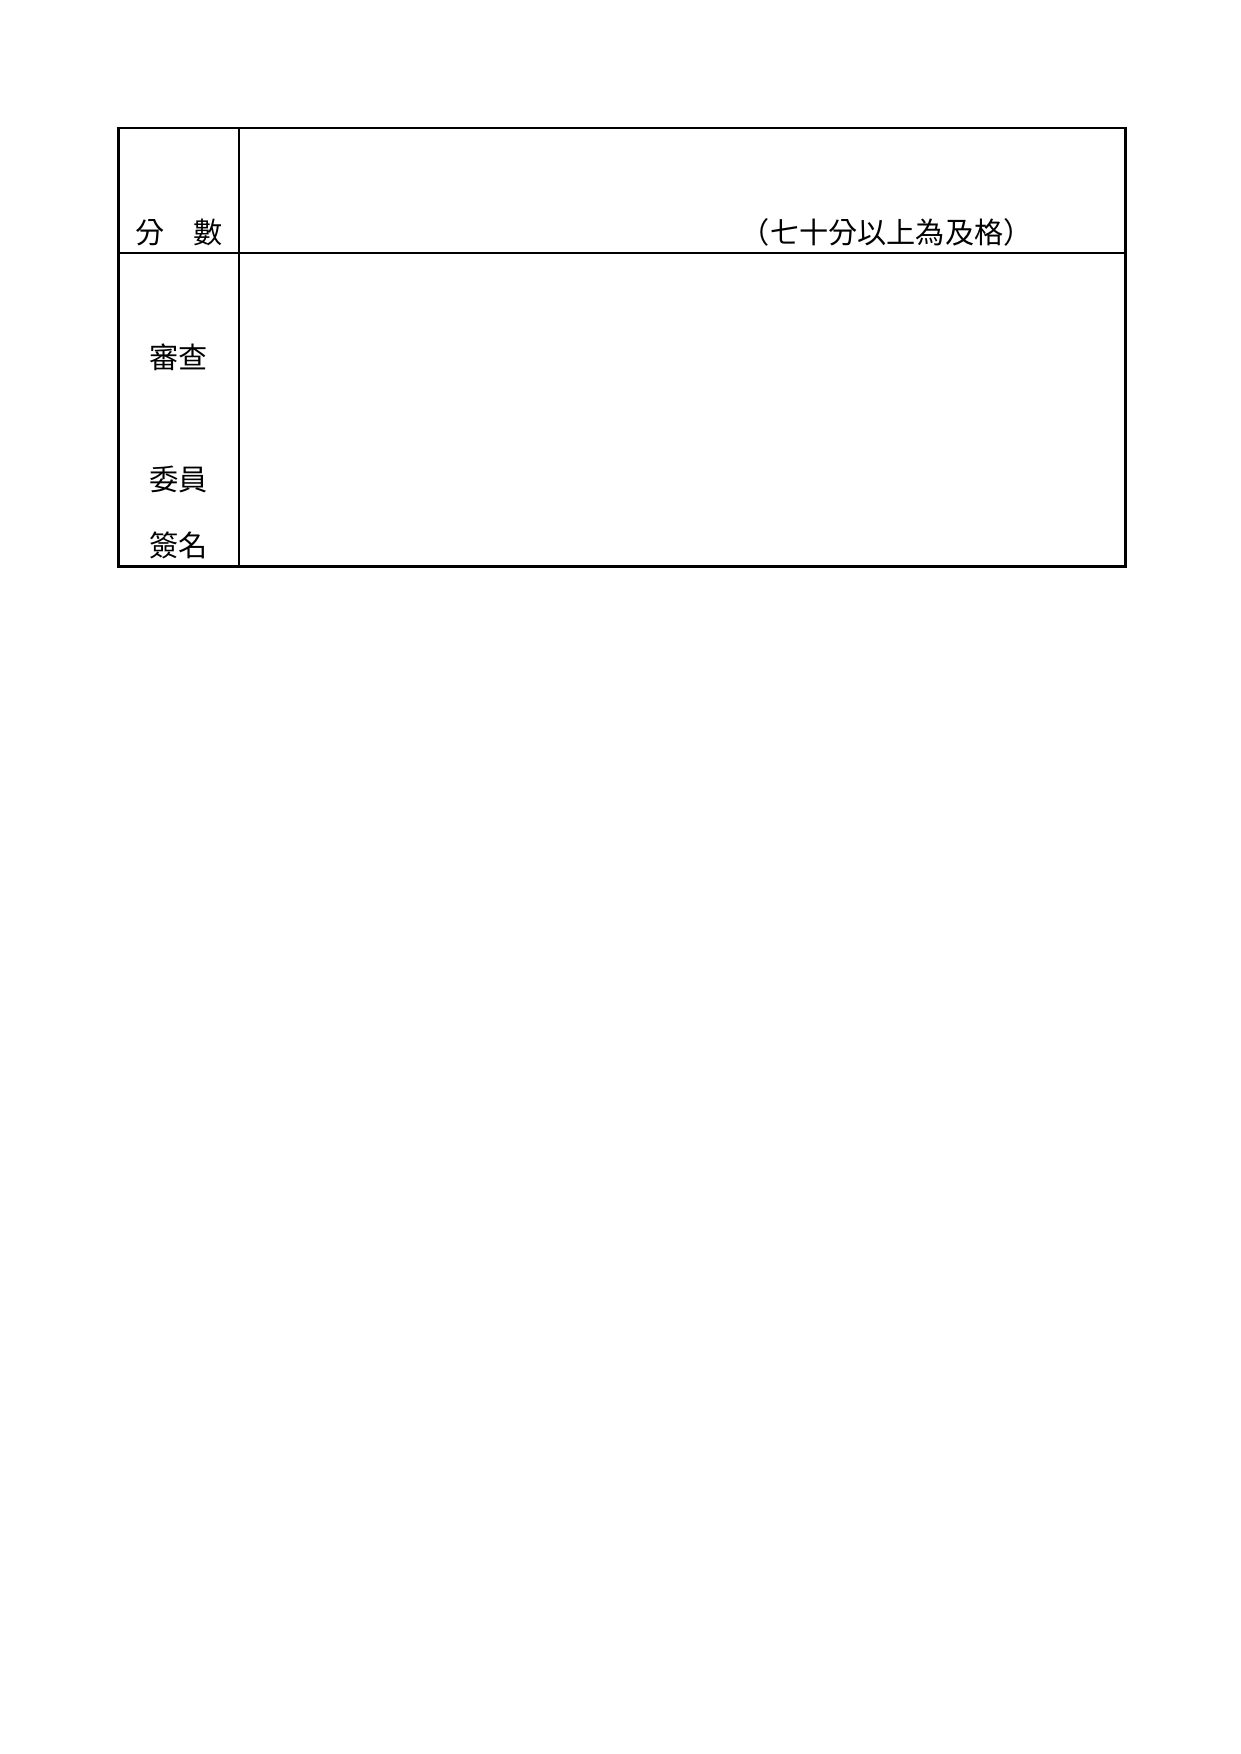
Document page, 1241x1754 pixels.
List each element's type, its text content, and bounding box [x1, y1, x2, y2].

table_cell [240, 254, 1124, 564]
table_cell （七十分以上為及格） [240, 129, 1124, 252]
table_cell 分 數 [120, 129, 238, 252]
table_cell 審查 委員 簽名 [120, 254, 238, 564]
